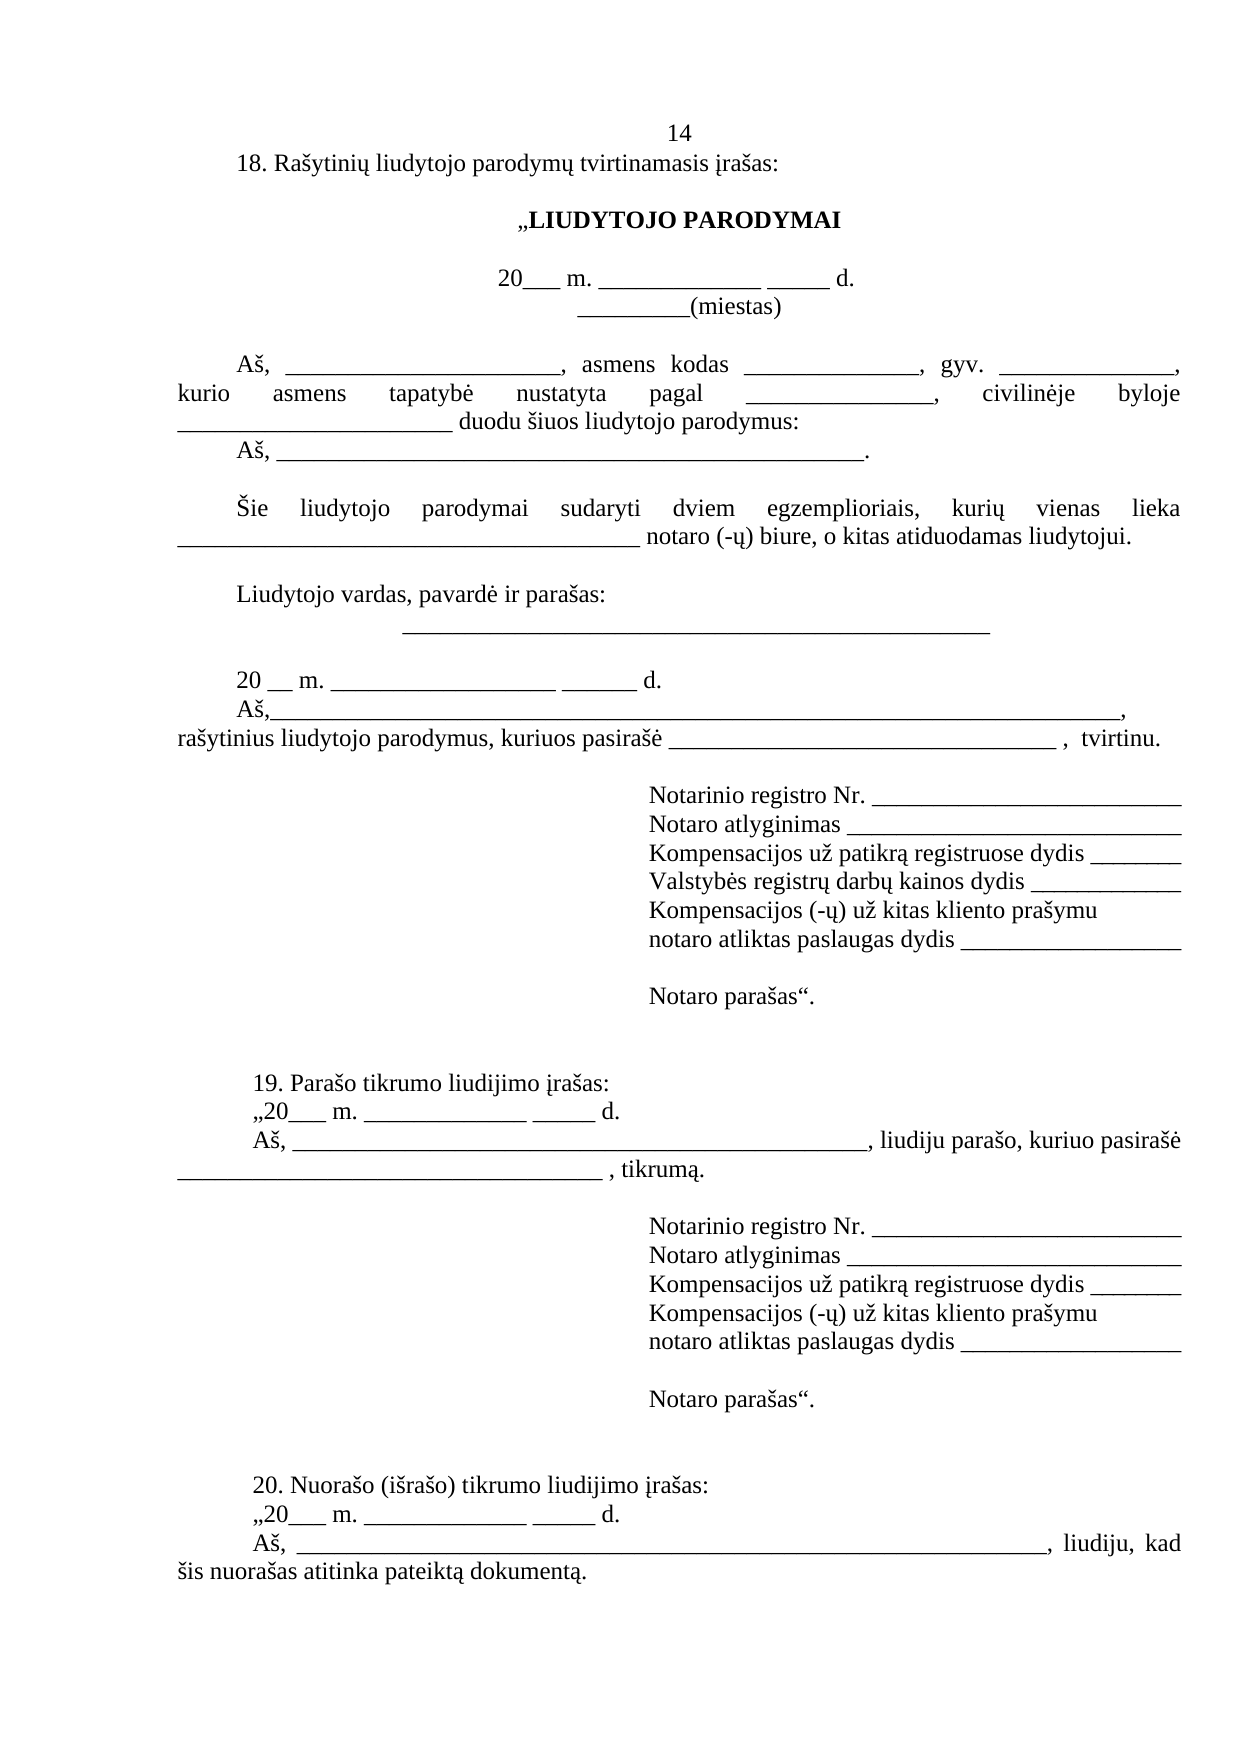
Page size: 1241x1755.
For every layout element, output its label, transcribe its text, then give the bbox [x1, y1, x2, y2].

text Kompensacijos (-ų) už kitas kliento prašymu [177, 1298, 1181, 1326]
text _______________________________________________ [177, 608, 1181, 636]
text 20 __ m. __________________ ______ d. [177, 665, 1181, 694]
text 19. Parašo tikrumo liudijimo įrašas: [177, 1068, 1181, 1096]
text Liudytojo vardas, pavardė ir parašas: [177, 579, 1181, 608]
text Aš, _______________________________________________. [177, 435, 1181, 464]
text Valstybės registrų darbų kainos dydis [177, 866, 1181, 895]
text Notarinio registro Nr. [177, 1211, 1181, 1240]
text „20___ m. _____________ _____ d. [177, 1096, 1181, 1125]
text Notaro atlyginimas [177, 1240, 1181, 1269]
text notaro atliktas paslaugas dydis [177, 924, 1181, 953]
text Šie liudytojo parodymai sudaryti dviem egzemplioriais, kurių vienas lieka _____________________________________ notaro (-ų) biure, o kitas atiduodamas liudytojui. [177, 493, 1181, 550]
text „20___ m. _____________ _____ d. [177, 1499, 1181, 1528]
text Aš, ____________________________________________________________, liudiju, kad šis nuorašas atitinka pateiktą dokumentą. [177, 1528, 1181, 1585]
text Kompensacijos už patikrą registruose dydis [177, 1269, 1181, 1298]
text Kompensacijos už patikrą registruose dydis [177, 838, 1181, 866]
text notaro atliktas paslaugas dydis [177, 1326, 1181, 1355]
text Kompensacijos (-ų) už kitas kliento prašymu [177, 895, 1181, 924]
text 18. Rašytinių liudytojo parodymų tvirtinamasis įrašas: [177, 148, 1181, 176]
text Notarinio registro Nr. [177, 780, 1181, 809]
text 20___ m. _____________ _____ d. [177, 263, 1181, 291]
text 20. Nuorašo (išrašo) tikrumo liudijimo įrašas: [177, 1470, 1181, 1499]
text „LIUDYTOJO PARODYMAI [177, 205, 1181, 234]
text Aš, ________________________________________ , liudiju parašo, kuriuo pasirašė __________________________________ , tikrumą. [177, 1125, 1181, 1183]
text _________(miestas) [177, 291, 1181, 320]
text Aš,____________________________________________________________________, rašytinius liudytojo parodymus, kuriuos pasirašė _______________________________ , tvirtinu. [177, 694, 1181, 751]
text Notaro parašas“. [177, 1384, 1181, 1413]
text Aš, ______________________, asmens kodas ______________, gyv. ______________, kurio asmens tapatybė nustatyta pagal _______________, civilinėje byloje ______________________ duodu šiuos liudytojo parodymus: [177, 349, 1181, 435]
text Notaro atlyginimas [177, 809, 1181, 838]
text Notaro parašas“. [177, 981, 1181, 1010]
